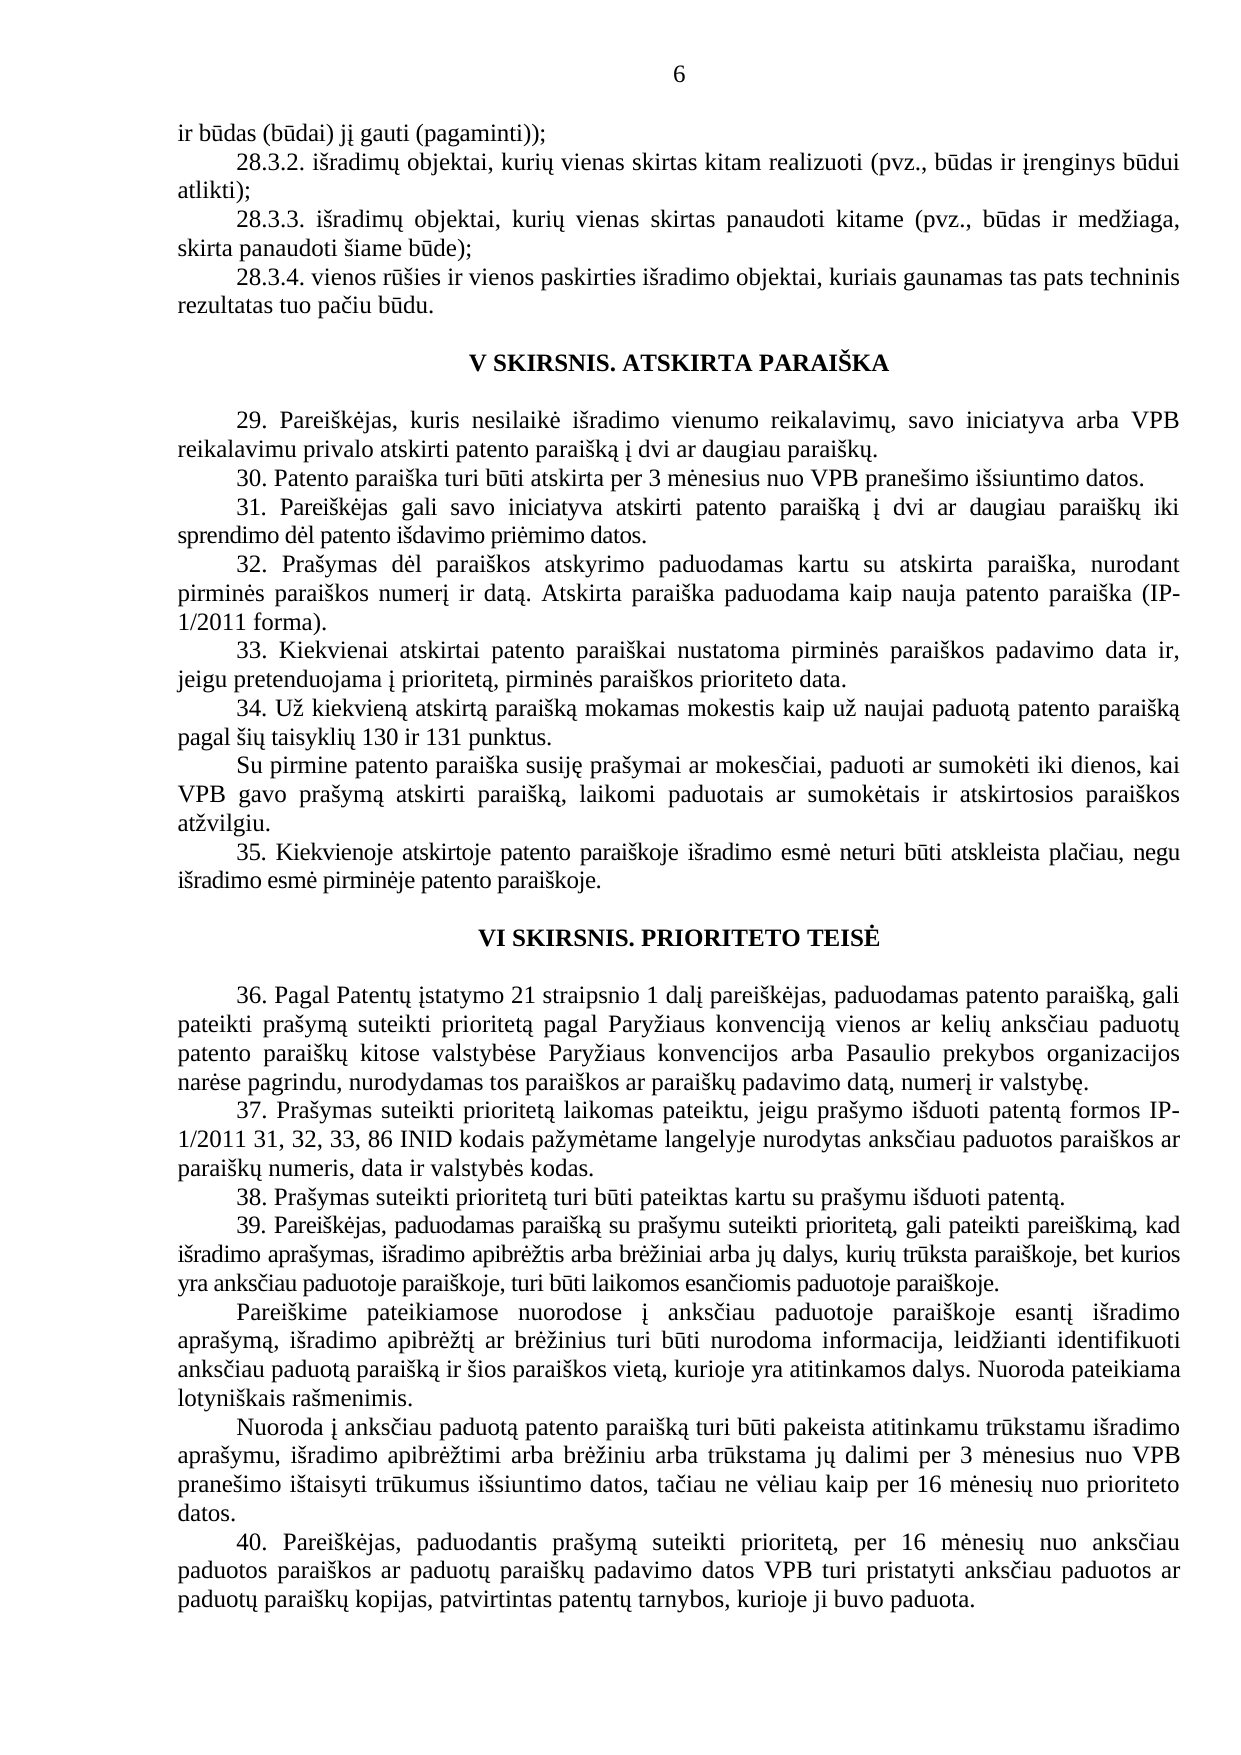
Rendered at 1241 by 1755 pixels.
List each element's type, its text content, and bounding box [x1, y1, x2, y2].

text 28.3.3. išradimų objektai, kurių vienas skirtas panaudoti kitame (pvz., būdas ir medžiaga, skirta panaudoti šiame būde); [177, 204, 1181, 262]
text 38. Prašymas suteikti prioritetą turi būti pateiktas kartu su prašymu išduoti patentą. [177, 1182, 1181, 1211]
text 31. Pareiškėjas gali savo iniciatyva atskirti patento paraišką į dvi ar daugiau paraiškų iki sprendimo dėl patento išdavimo priėmimo datos. [177, 492, 1181, 549]
text 34. Už kiekvieną atskirtą paraišką mokamas mokestis kaip už naujai paduotą patento paraišką pagal šių taisyklių 130 ir 131 punktus. [177, 693, 1181, 751]
text 36. Pagal Patentų įstatymo 21 straipsnio 1 dalį pareiškėjas, paduodamas patento paraišką, gali pateikti prašymą suteikti prioritetą pagal Paryžiaus konvenciją vienos ar kelių anksčiau paduotų patento paraiškų kitose valstybėse Paryžiaus konvencijos arba Pasaulio prekybos organizacijos narėse pagrindu, nurodydamas tos paraiškos ar paraiškų padavimo datą, numerį ir valstybę. [177, 981, 1181, 1096]
text 28.3.2. išradimų objektai, kurių vienas skirtas kitam realizuoti (pvz., būdas ir įrenginys būdui atlikti); [177, 147, 1181, 204]
text 33. Kiekvienai atskirtai patento paraiškai nustatoma pirminės paraiškos padavimo data ir, jeigu pretenduojama į prioritetą, pirminės paraiškos prioriteto data. [177, 636, 1181, 693]
text 35. Kiekvienoje atskirtoje patento paraiškoje išradimo esmė neturi būti atskleista plačiau, negu išradimo esmė pirminėje patento paraiškoje. [177, 837, 1181, 894]
text 39. Pareiškėjas, paduodamas paraišką su prašymu suteikti prioritetą, gali pateikti pareiškimą, kad išradimo aprašymas, išradimo apibrėžtis arba brėžiniai arba jų dalys, kurių trūksta paraiškoje, bet kurios yra anksčiau paduotoje paraiškoje, turi būti laikomos esančiomis paduotoje paraiškoje. [177, 1211, 1181, 1297]
text Su pirmine patento paraiška susiję prašymai ar mokesčiai, paduoti ar sumokėti iki dienos, kai VPB gavo prašymą atskirti paraišką, laikomi paduotais ar sumokėtais ir atskirtosios paraiškos atžvilgiu. [177, 751, 1181, 837]
text 37. Prašymas suteikti prioritetą laikomas pateiktu, jeigu prašymo išduoti patentą formos IP-1/2011 31, 32, 33, 86 INID kodais pažymėtame langelyje nurodytas anksčiau paduotos paraiškos ar paraiškų numeris, data ir valstybės kodas. [177, 1096, 1181, 1182]
text V SKIRSNIS. ATSKIRTA PARAIŠKA [177, 348, 1181, 377]
text Pareiškime pateikiamose nuorodose į anksčiau paduotoje paraiškoje esantį išradimo aprašymą, išradimo apibrėžtį ar brėžinius turi būti nurodoma informacija, leidžianti identifikuoti anksčiau paduotą paraišką ir šios paraiškos vietą, kurioje yra atitinkamos dalys. Nuoroda pateikiama lotyniškais rašmenimis. [177, 1297, 1181, 1412]
text 30. Patento paraiška turi būti atskirta per 3 mėnesius nuo VPB pranešimo išsiuntimo datos. [177, 463, 1181, 492]
text VI SKIRSNIS. PRIORITETO TEISĖ [177, 923, 1181, 952]
text ir būdas (būdai) jį gauti (pagaminti)); [177, 118, 1181, 147]
text 40. Pareiškėjas, paduodantis prašymą suteikti prioritetą, per 16 mėnesių nuo anksčiau paduotos paraiškos ar paduotų paraiškų padavimo datos VPB turi pristatyti anksčiau paduotos ar paduotų paraiškų kopijas, patvirtintas patentų tarnybos, kurioje ji buvo paduota. [177, 1527, 1181, 1613]
text 29. Pareiškėjas, kuris nesilaikė išradimo vienumo reikalavimų, savo iniciatyva arba VPB reikalavimu privalo atskirti patento paraišką į dvi ar daugiau paraiškų. [177, 406, 1181, 463]
text Nuoroda į anksčiau paduotą patento paraišką turi būti pakeista atitinkamu trūkstamu išradimo aprašymu, išradimo apibrėžtimi arba brėžiniu arba trūkstama jų dalimi per 3 mėnesius nuo VPB pranešimo ištaisyti trūkumus išsiuntimo datos, tačiau ne vėliau kaip per 16 mėnesių nuo prioriteto datos. [177, 1412, 1181, 1527]
text 28.3.4. vienos rūšies ir vienos paskirties išradimo objektai, kuriais gaunamas tas pats techninis rezultatas tuo pačiu būdu. [177, 262, 1181, 319]
text 32. Prašymas dėl paraiškos atskyrimo paduodamas kartu su atskirta paraiška, nurodant pirminės paraiškos numerį ir datą. Atskirta paraiška paduodama kaip nauja patento paraiška (IP-1/2011 forma). [177, 549, 1181, 636]
